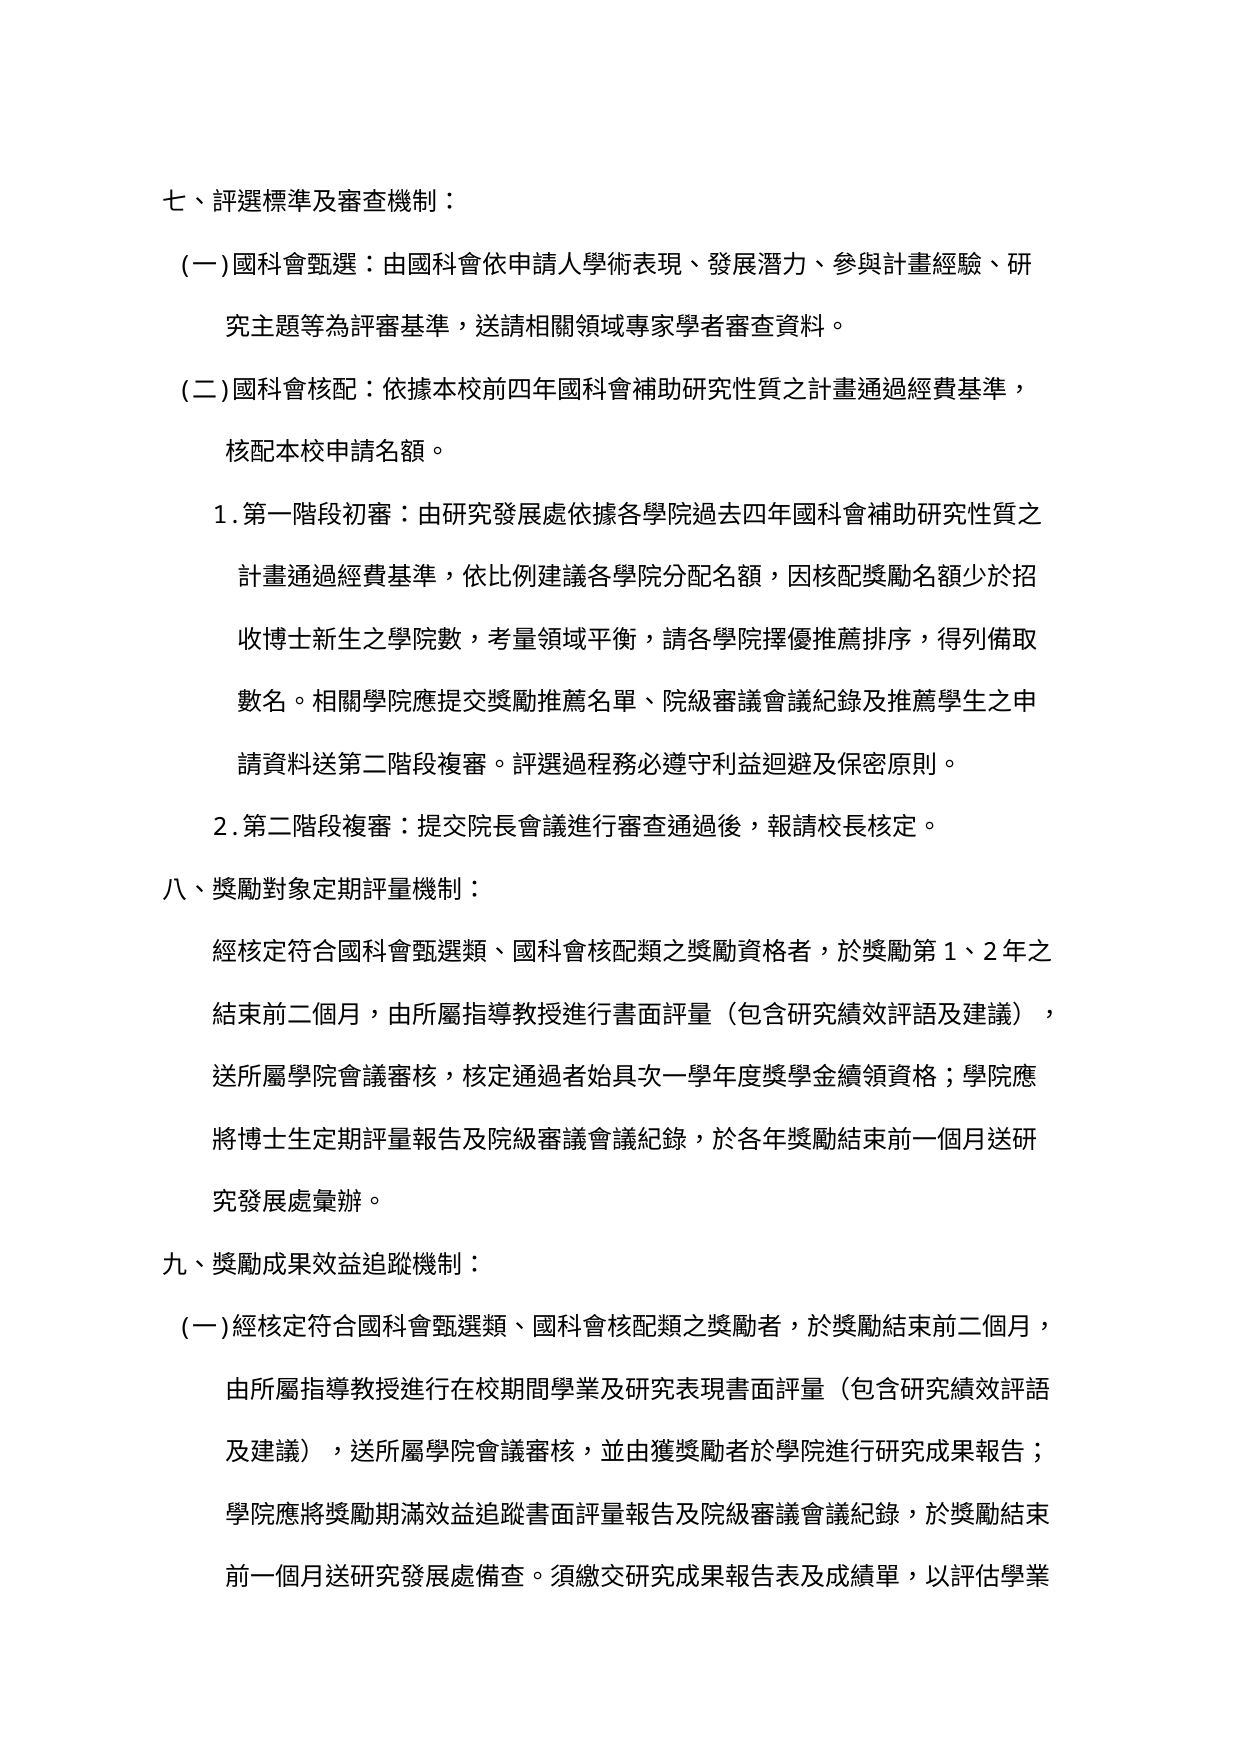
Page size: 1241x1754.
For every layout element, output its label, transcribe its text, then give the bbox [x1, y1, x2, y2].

text (一)經核定符合國科會甄選類、國科會核配類之獎勵者，於獎勵結束前二個月，由所屬指導教授進行在校期間學業及研究表現書面評量（包含研究績效評語及建議），送所屬學院會議審核，並由獲獎勵者於學院進行研究成果報告；學院應將獎勵期滿效益追蹤書面評量報告及院級審議會議紀錄，於獎勵結束前一個月送研究發展處備查。須繳交研究成果報告表及成績單，以評估學業表現及研究之具體成效；二年內須出席國際會議並發表論文或投稿至具同儕審查機制之國內外學術期刊或參加與研究有關之展覽或比賽獲獎。前二年每年之具體成效，評量通過者始能繼續請領次年度之獎勵，評量不通過者，將停止後續年度獎勵。遞補者計算方式評估期限另定之。 [177, 1283, 1053, 1596]
text 九、獎勵成果效益追蹤機制： [162, 1221, 1053, 1283]
text 八、獎勵對象定期評量機制： [162, 846, 1053, 908]
text (二)國科會核配：依據本校前四年國科會補助研究性質之計畫通過經費基準，核配本校申請名額。 [177, 346, 1053, 471]
text 2.第二階段複審：提交院長會議進行審查通過後，報請校長核定。 [212, 783, 1053, 846]
text 經核定符合國科會甄選類、國科會核配類之獎勵資格者，於獎勵第1、2年之結束前二個月，由所屬指導教授進行書面評量（包含研究績效評語及建議），送所屬學院會議審核，核定通過者始具次一學年度獎學金續領資格；學院應將博士生定期評量報告及院級審議會議紀錄，於各年獎勵結束前一個月送研究發展處彙辦。 [212, 908, 1053, 1221]
text 七、評選標準及審查機制： [162, 158, 1053, 221]
text (一)國科會甄選：由國科會依申請人學術表現、發展潛力、參與計畫經驗、研究主題等為評審基準，送請相關領域專家學者審查資料。 [177, 221, 1053, 346]
text 1.第一階段初審：由研究發展處依據各學院過去四年國科會補助研究性質之計畫通過經費基準，依比例建議各學院分配名額，因核配獎勵名額少於招收博士新生之學院數，考量領域平衡，請各學院擇優推薦排序，得列備取數名。相關學院應提交獎勵推薦名單、院級審議會議紀錄及推薦學生之申請資料送第二階段複審。評選過程務必遵守利益迴避及保密原則。 [212, 471, 1053, 783]
